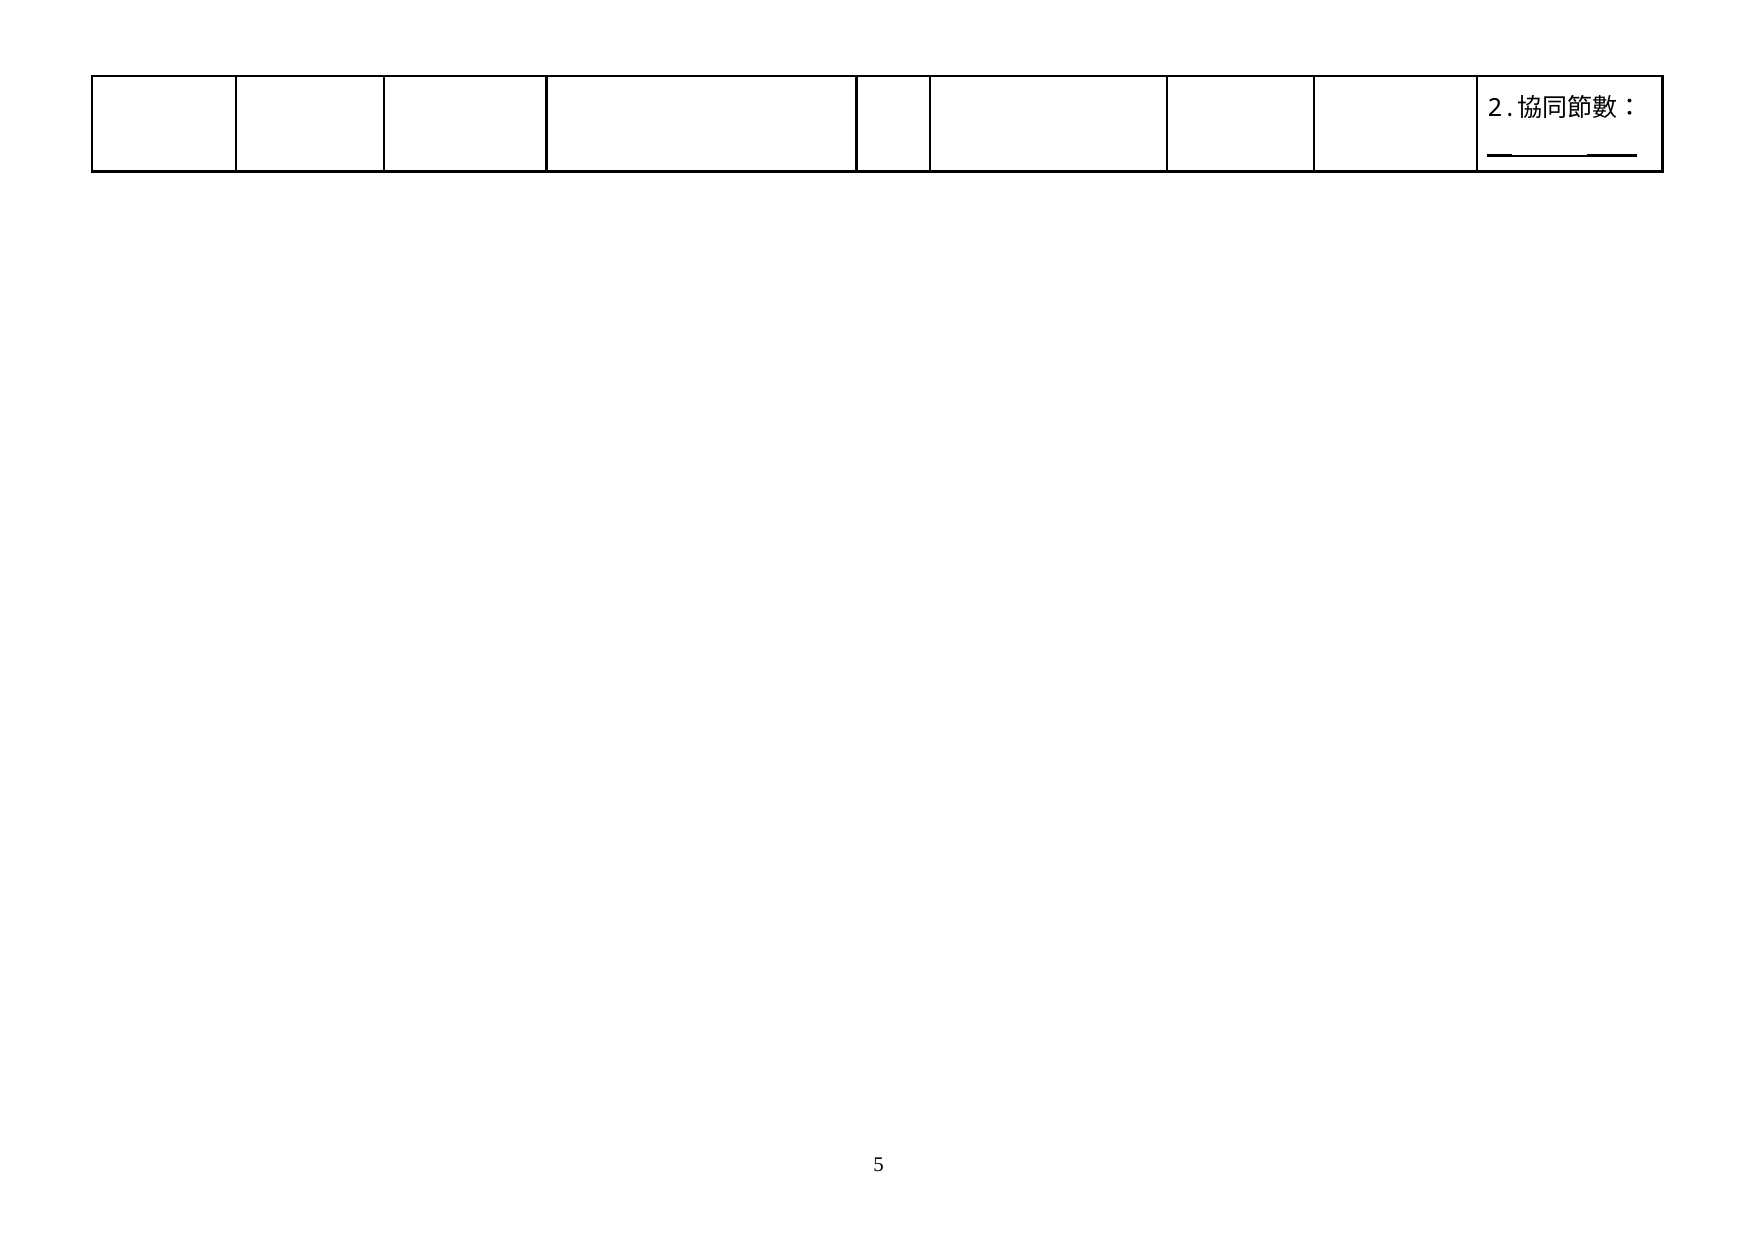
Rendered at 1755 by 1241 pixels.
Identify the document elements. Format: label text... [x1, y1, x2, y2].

table_cell [931, 77, 1166, 170]
table_cell [93, 77, 235, 170]
table_cell [858, 77, 929, 170]
table_cell 2.協同節數： ＿ ＿＿ [1478, 77, 1661, 170]
table_cell [548, 77, 855, 170]
table_cell [1168, 77, 1313, 170]
table_cell [237, 77, 383, 170]
table_cell [385, 77, 545, 170]
table_cell [1315, 77, 1476, 170]
